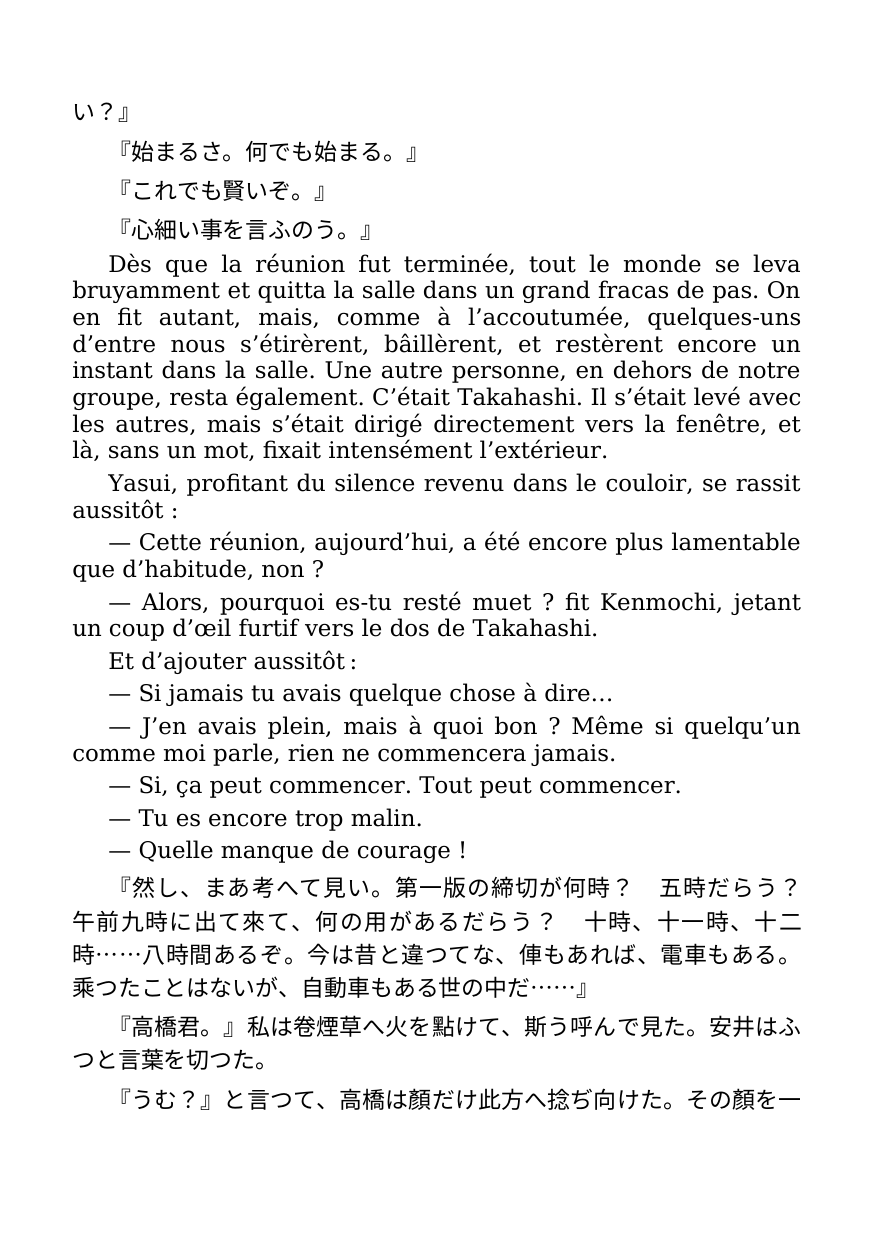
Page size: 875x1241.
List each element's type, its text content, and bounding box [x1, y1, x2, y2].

text Yasui, profitant du silence revenu dans le couloir, se rassit aussitôt : [72, 470, 802, 523]
text — Alors, pourquoi es-tu resté muet ? fit Kenmochi, jetant un coup d’œil furtif vers le dos de Takahashi. [72, 589, 802, 642]
text — Si jamais tu avais quelque chose à dire… [72, 681, 802, 707]
text 『高橋君。』私は卷煙草へ火を點けて、斯う呼んで見た。安井はふつと言葉を切つた。 [72, 1009, 802, 1076]
text Et d’ajouter aussitôt : [72, 648, 802, 675]
text い？』 [72, 94, 802, 127]
text — Cette réunion, aujourd’hui, a été encore plus lamentable que d’habitude, non ? [72, 529, 802, 583]
text 『心細い事を言ふのう。』 [72, 212, 802, 245]
text 『これでも賢いぞ。』 [72, 173, 802, 206]
text — Tu es encore trop malin. [72, 805, 802, 832]
text — J’en avais plein, mais à quoi bon ? Même si quelqu’un comme moi parle, rien ne commencera jamais. [72, 713, 802, 767]
text 『始まるさ。何でも始まる。』 [72, 133, 802, 167]
text Dès que la réunion fut terminée, tout le monde se leva bruyamment et quitta la salle dans un grand fracas de pas. On en fit autant, mais, comme à l’accoutumée, quelques-uns d’entre nous s’étirèrent, bâillèrent, et restèrent encore un instant dans la salle. Une autre personne, en dehors de notre groupe, resta également. C’était Takahashi. Il s’était levé avec les autres, mais s’était dirigé directement vers la fenêtre, et là, sans un mot, fixait intensément l’extérieur. [72, 251, 802, 464]
text — Quelle manque de courage ! [72, 838, 802, 864]
text — Si, ça peut commencer. Tout peut commencer. [72, 772, 802, 799]
text 『然し、まあ考へて見い。第一版の締切が何時？ 五時だらう？ 午前九時に出て來て、何の用があるだらう？ 十時、十一時、十二時……八時間あるぞ。今は昔と違つてな、俥もあれば、電車もある。乘つたことはないが、自動車もある世の中だ……』 [72, 870, 802, 1003]
text 『うむ？』と言つて、高橋は顏だけ此方へ捻ぢ向けた。その顏を一 [72, 1082, 802, 1115]
